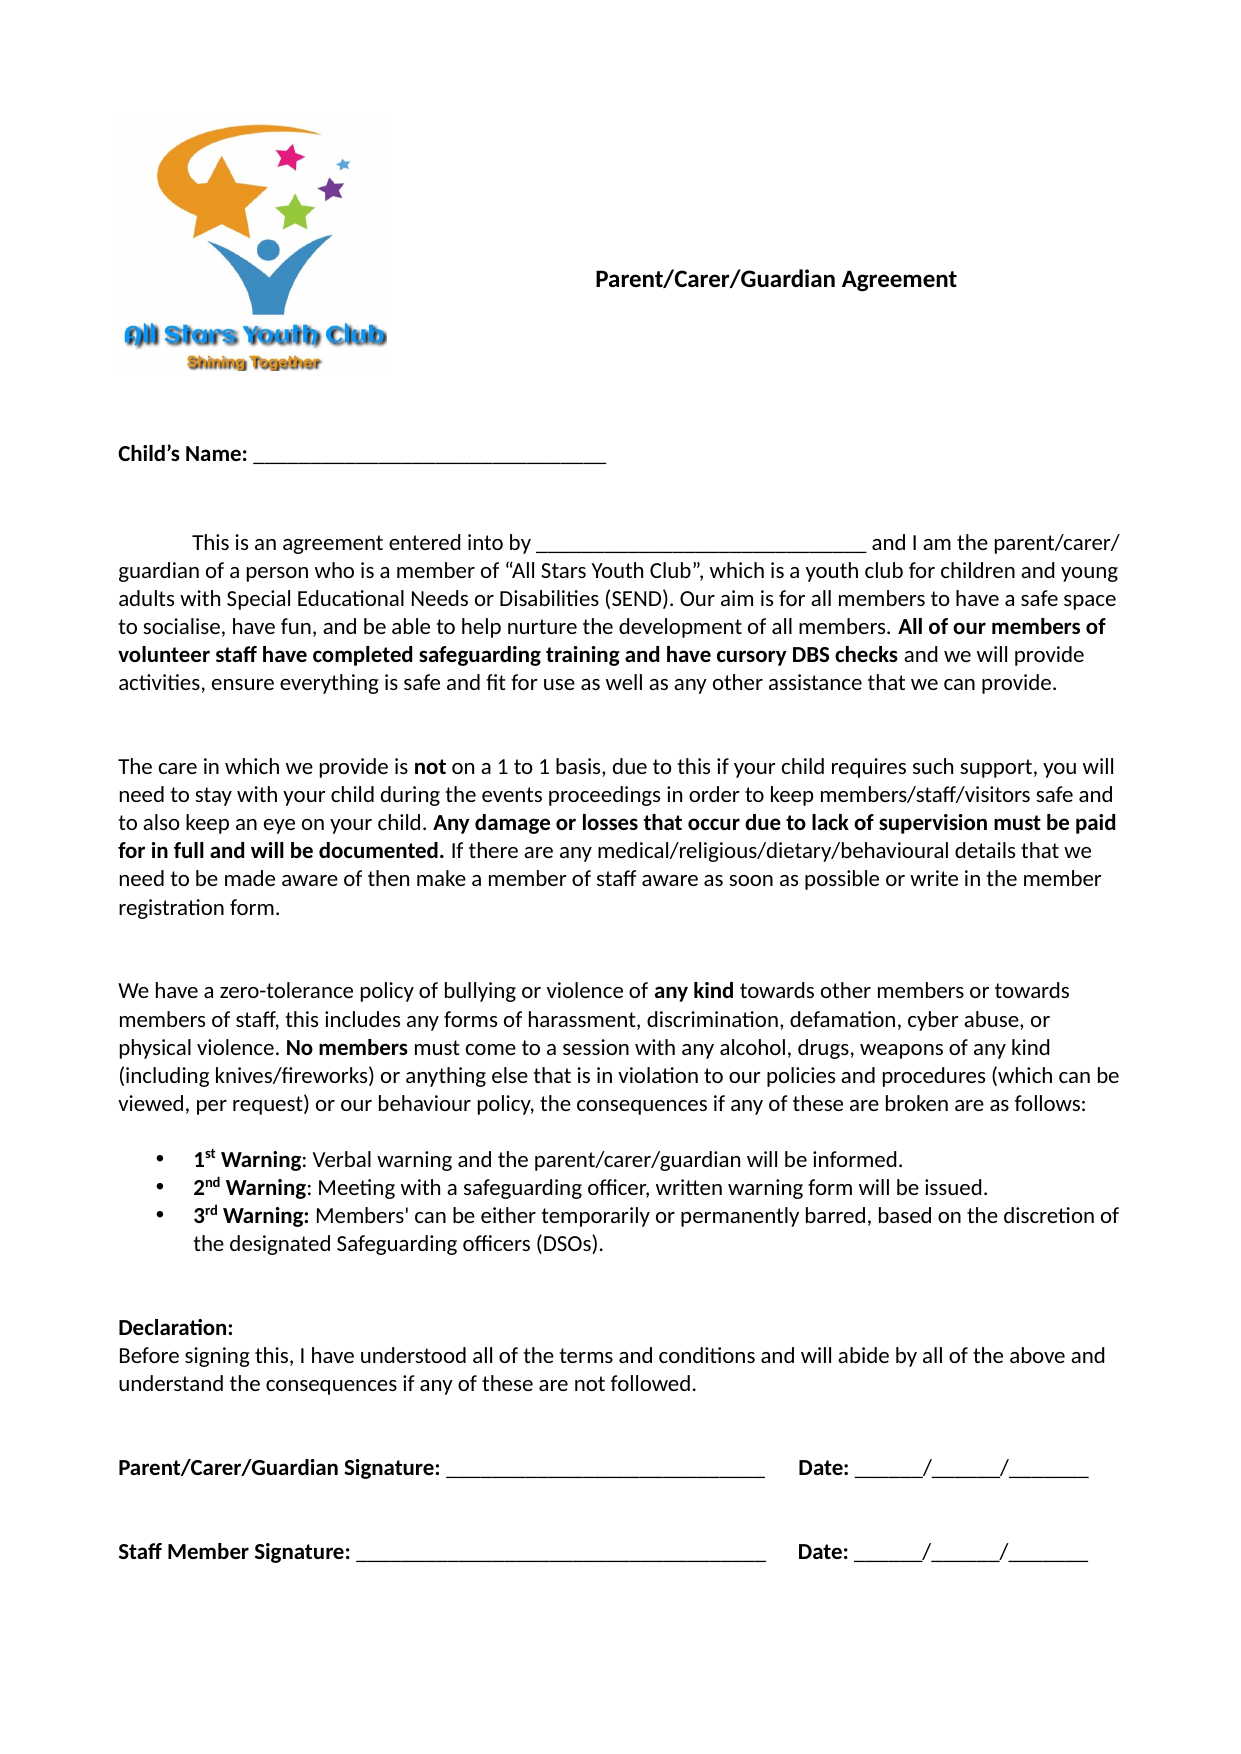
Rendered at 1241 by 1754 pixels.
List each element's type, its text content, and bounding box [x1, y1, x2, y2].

text Child’s Name: _______________________________ [118, 439, 1122, 467]
text Declaration: [118, 1313, 1122, 1341]
text Parent/Carer/Guardian Agreement [388, 264, 1122, 294]
list 1st Warning: Verbal warning and the parent/carer/guardian will be informed. [156, 1145, 1122, 1173]
text We have a zero-tolerance policy of bullying or violence of any kind towards other members or towards members of staff, this includes any forms of harassment, discrimination, defamation, cyber abuse, or physical violence. No members must come to a session with any alcohol, drugs, weapons of any kind (including knives/fireworks) or anything else that is in violation to our policies and procedures (which can be viewed, per request) or our behaviour policy, the consequences if any of these are broken are as follows: [118, 977, 1122, 1117]
list 2nd Warning: Meeting with a safeguarding officer, written warning form will be issued. [156, 1173, 1122, 1201]
text This is an agreement entered into by _____________________________ and I am the parent/carer/ guardian of a person who is a member of “All Stars Youth Club”, which is a youth club for children and young adults with Special Educational Needs or Disabilities (SEND). Our aim is for all members to have a safe space to socialise, have fun, and be able to help nurture the development of all members. All of our members of volunteer staff have completed safeguarding training and have cursory DBS checks and we will provide activities, ensure everything is safe and fit for use as well as any other assistance that we can provide. [118, 528, 1122, 696]
text Before signing this, I have understood all of the terms and conditions and will abide by all of the above and understand the consequences if any of these are not followed. [118, 1341, 1122, 1397]
text Parent/Carer/Guardian Signature: ____________________________ Date: ______/______/_______ [118, 1453, 1122, 1481]
list 3rd Warning: Members' can be either temporarily or permanently barred, based on the discretion of the designated Safeguarding officers (DSOs). [156, 1201, 1122, 1257]
text The care in which we provide is not on a 1 to 1 basis, due to this if your child requires such support, you will need to stay with your child during the events proceedings in order to keep members/staff/visitors safe and to also keep an eye on your child. Any damage or losses that occur due to lack of supervision must be paid for in full and will be documented. If there are any medical/religious/dietary/behavioural details that we need to be made aware of then make a member of staff aware as soon as possible or write in the member registration form. [118, 752, 1122, 921]
text Staff Member Signature: ____________________________________ Date: ______/______/_______ [118, 1537, 1122, 1565]
